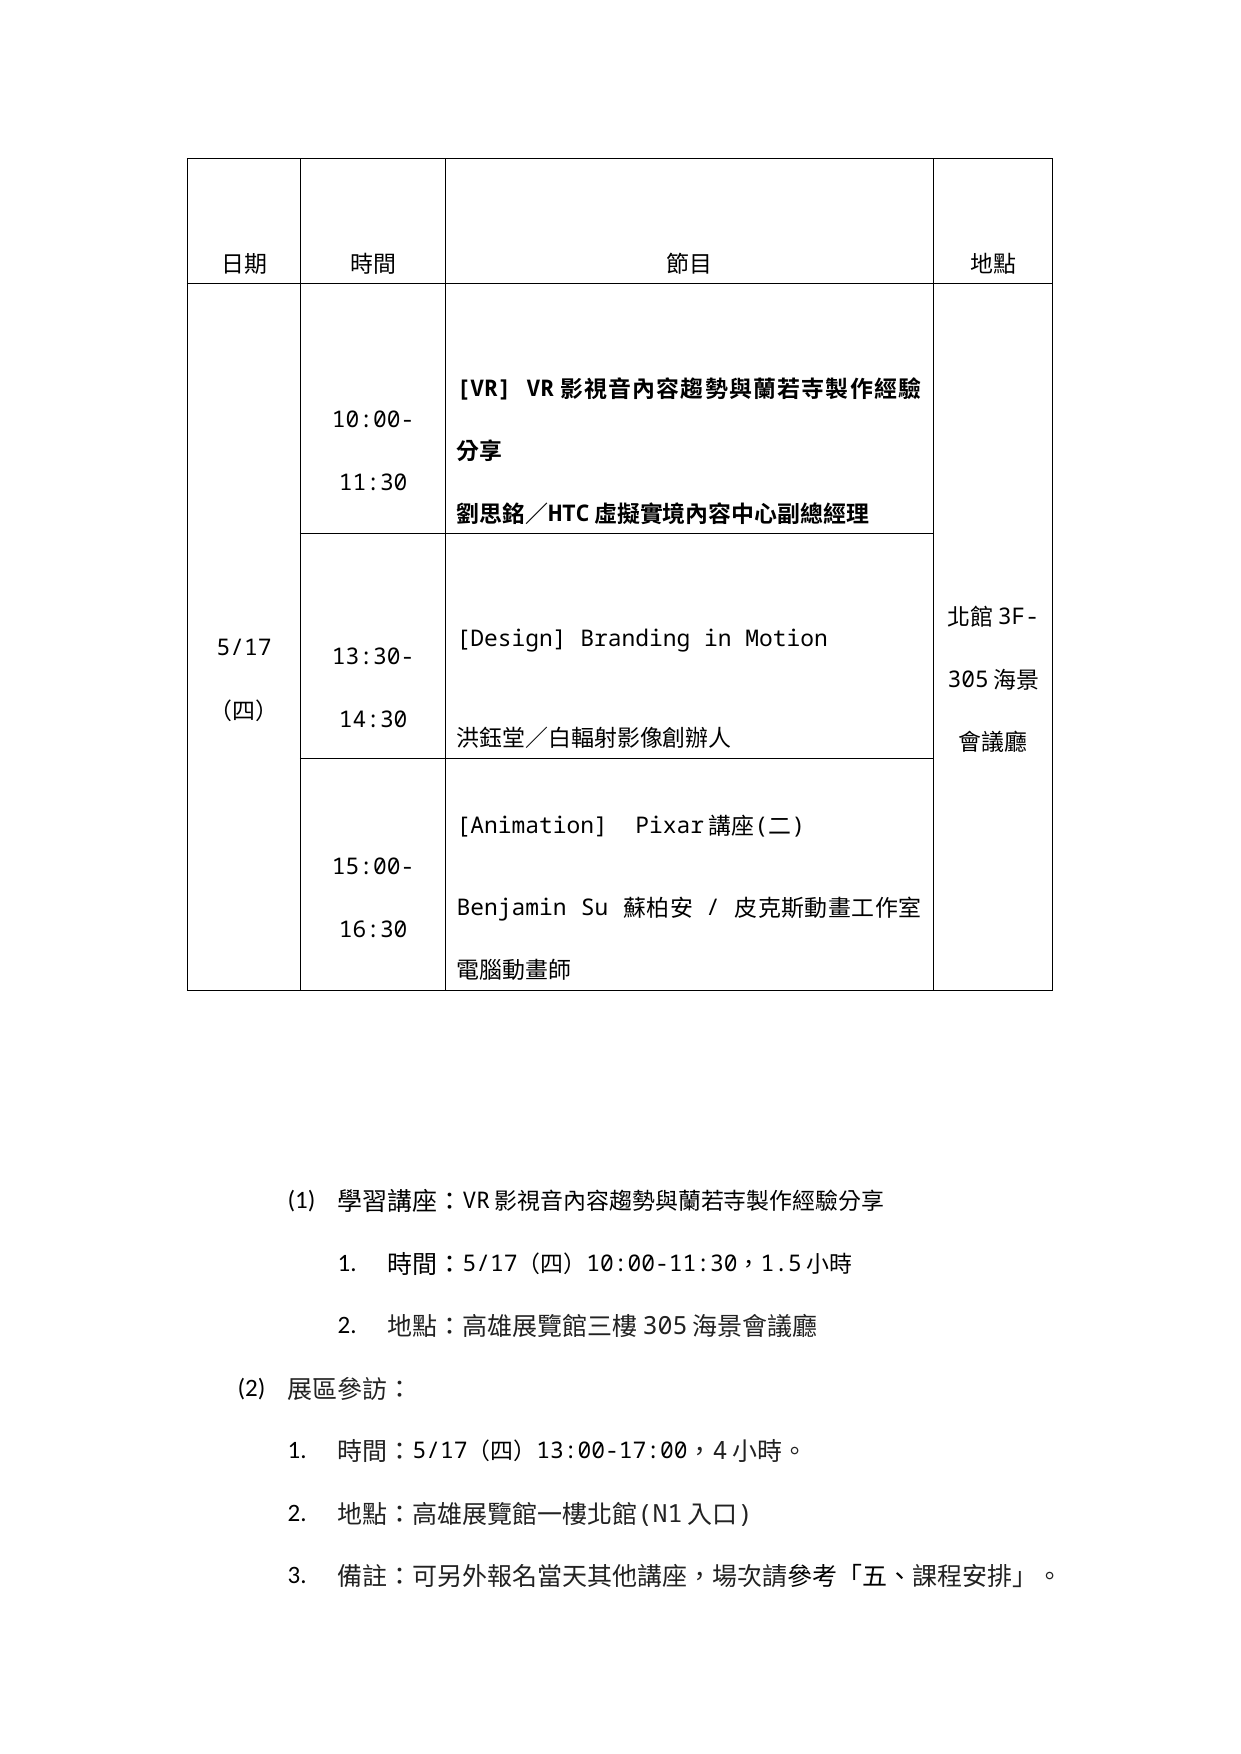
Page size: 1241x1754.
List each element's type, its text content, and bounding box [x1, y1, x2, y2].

table_cell 13:30-14:30 [301, 534, 445, 757]
table_cell 10:00-11:30 [301, 284, 445, 533]
list 時間：5/17（四）10:00-11:30，1.5小時 [337, 1221, 1053, 1283]
table_cell [Design] Branding in Motion 洪鈺堂／白輻射影像創辦人 [446, 534, 933, 757]
table_cell [Animation] Pixar講座(二) Benjamin Su 蘇柏安 / 皮克斯動畫工作室電腦動畫師 [446, 759, 933, 990]
table_cell 5/17（四） [188, 284, 300, 990]
list 展區參訪： [237, 1346, 1053, 1408]
list 學習講座：VR影視音內容趨勢與蘭若寺製作經驗分享 [287, 1158, 1053, 1221]
table_header 節目 [446, 159, 933, 283]
table_cell [VR] VR影視音內容趨勢與蘭若寺製作經驗分享 劉思銘／HTC虛擬實境內容中心副總經理 [446, 284, 933, 533]
table_cell 北館3F-305海景會議廳 [934, 284, 1052, 990]
table_header 時間 [301, 159, 445, 283]
table_header 日期 [188, 159, 300, 283]
table_cell 15:00-16:30 [301, 759, 445, 990]
list 地點：高雄展覽館一樓北館(N1入口) [287, 1471, 1053, 1533]
list 地點：高雄展覽館三樓305海景會議廳 [337, 1283, 1053, 1346]
list 時間：5/17（四）13:00-17:00，4小時。 [287, 1408, 1053, 1471]
table_header 地點 [934, 159, 1052, 283]
list 備註：可另外報名當天其他講座，場次請參考「五、課程安排」。 [287, 1533, 1053, 1596]
